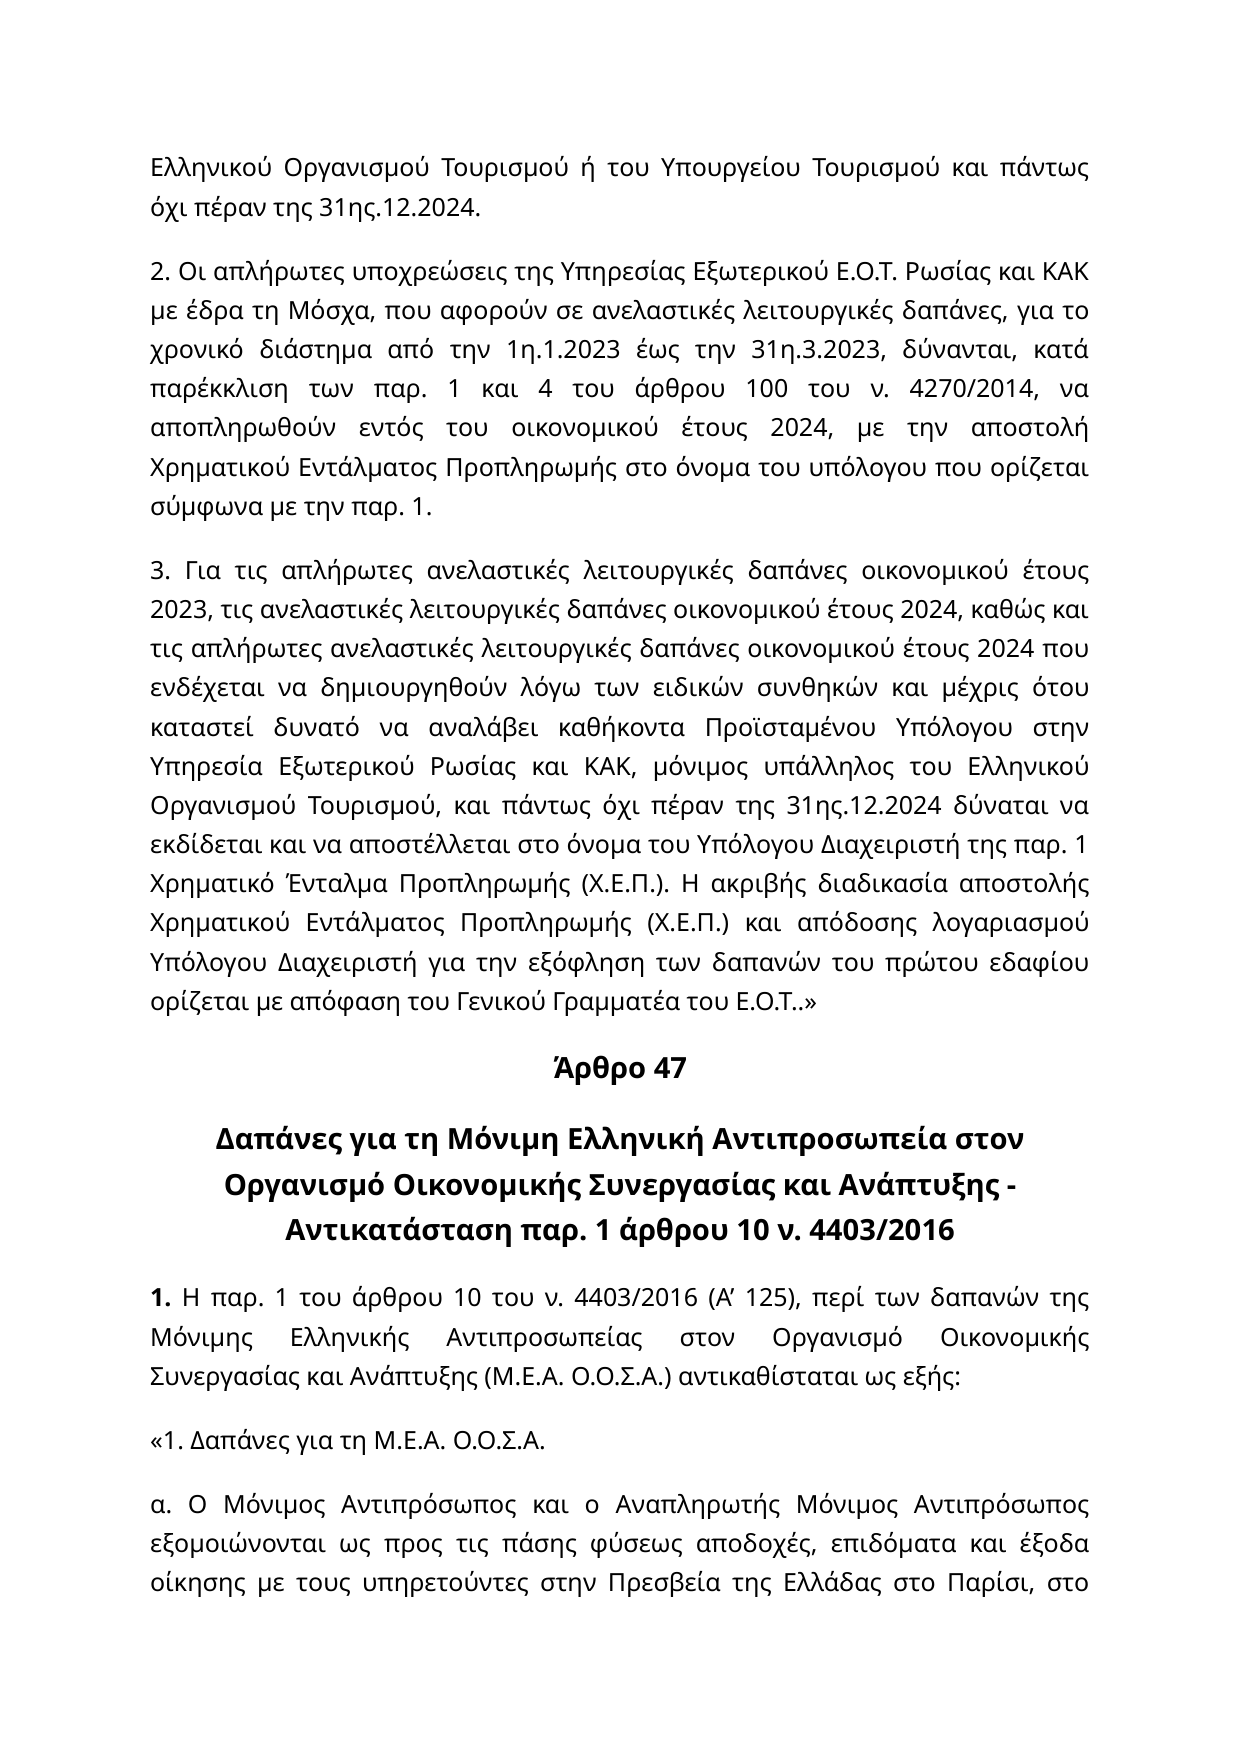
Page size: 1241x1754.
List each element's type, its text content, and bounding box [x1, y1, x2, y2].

text 3. Για τις απλήρωτες ανελαστικές λειτουργικές δαπάνες οικονομικού έτους 2023, τις ανελαστικές λειτουργικές δαπάνες οικονομικού έτους 2024, καθώς και τις απλήρωτες ανελαστικές λειτουργικές δαπάνες οικονομικού έτους 2024 που ενδέχεται να δημιουργηθούν λόγω των ειδικών συνθηκών και μέχρις ότου καταστεί δυνατό να αναλάβει καθήκοντα Προϊσταμένου Υπόλογου στην Υπηρεσία Εξωτερικού Ρωσίας και ΚΑΚ, μόνιμος υπάλληλος του Ελληνικού Οργανισμού Τουρισμού, και πάντως όχι πέραν της 31ης.12.2024 δύναται να εκδίδεται και να αποστέλλεται στο όνομα του Υπόλογου Διαχειριστή της παρ. 1 Χρηματικό Ένταλμα Προπληρωμής (Χ.Ε.Π.). Η ακριβής διαδικασία αποστολής Χρηματικού Εντάλματος Προπληρωμής (Χ.Ε.Π.) και απόδοσης λογαριασμού Υπόλογου Διαχειριστή για την εξόφληση των δαπανών του πρώτου εδαφίου ορίζεται με απόφαση του Γενικού Γραμματέα του Ε.Ο.Τ..» [150, 552, 1090, 1017]
text 2. Οι απλήρωτες υποχρεώσεις της Υπηρεσίας Εξωτερικού Ε.Ο.Τ. Ρωσίας και ΚΑΚ με έδρα τη Μόσχα, που αφορούν σε ανελαστικές λειτουργικές δαπάνες, για το χρονικό διάστημα από την 1η.1.2023 έως την 31η.3.2023, δύνανται, κατά παρέκκλιση των παρ. 1 και 4 του άρθρου 100 του ν. 4270/2014, να αποπληρωθούν εντός του οικονομικού έτους 2024, με την αποστολή Χρηματικού Εντάλματος Προπληρωμής στο όνομα του υπόλογου που ορίζεται σύμφωνα με την παρ. 1. [150, 253, 1090, 522]
text α. Ο Μόνιμος Αντιπρόσωπος και ο Αναπληρωτής Μόνιμος Αντιπρόσωπος εξομοιώνονται ως προς τις πάσης φύσεως αποδοχές, επιδόματα και έξοδα οίκησης με τους υπηρετούντες στην Πρεσβεία της Ελλάδας στο Παρίσι, στο [150, 1487, 1090, 1599]
text Ελληνικού Οργανισμού Τουρισμού ή του Υπουργείου Τουρισμού και πάντως όχι πέραν της 31ης.12.2024. [150, 150, 1090, 223]
text «1. Δαπάνες για τη Μ.Ε.Α. Ο.Ο.Σ.Α. [150, 1422, 1090, 1457]
subtitle Άρθρο 47 [150, 1047, 1090, 1087]
subtitle Δαπάνες για τη Μόνιμη Ελληνική Αντιπροσωπεία στον Οργανισμό Οικονομικής Συνεργασίας και Ανάπτυξης - Αντικατάσταση παρ. 1 άρθρου 10 ν. 4403/2016 [150, 1118, 1090, 1249]
text 1. Η παρ. 1 του άρθρου 10 του ν. 4403/2016 (Α’ 125), περί των δαπανών της Μόνιμης Ελληνικής Αντιπροσωπείας στον Οργανισμό Οικονομικής Συνεργασίας και Ανάπτυξης (Μ.Ε.Α. Ο.Ο.Σ.Α.) αντικαθίσταται ως εξής: [150, 1280, 1090, 1392]
